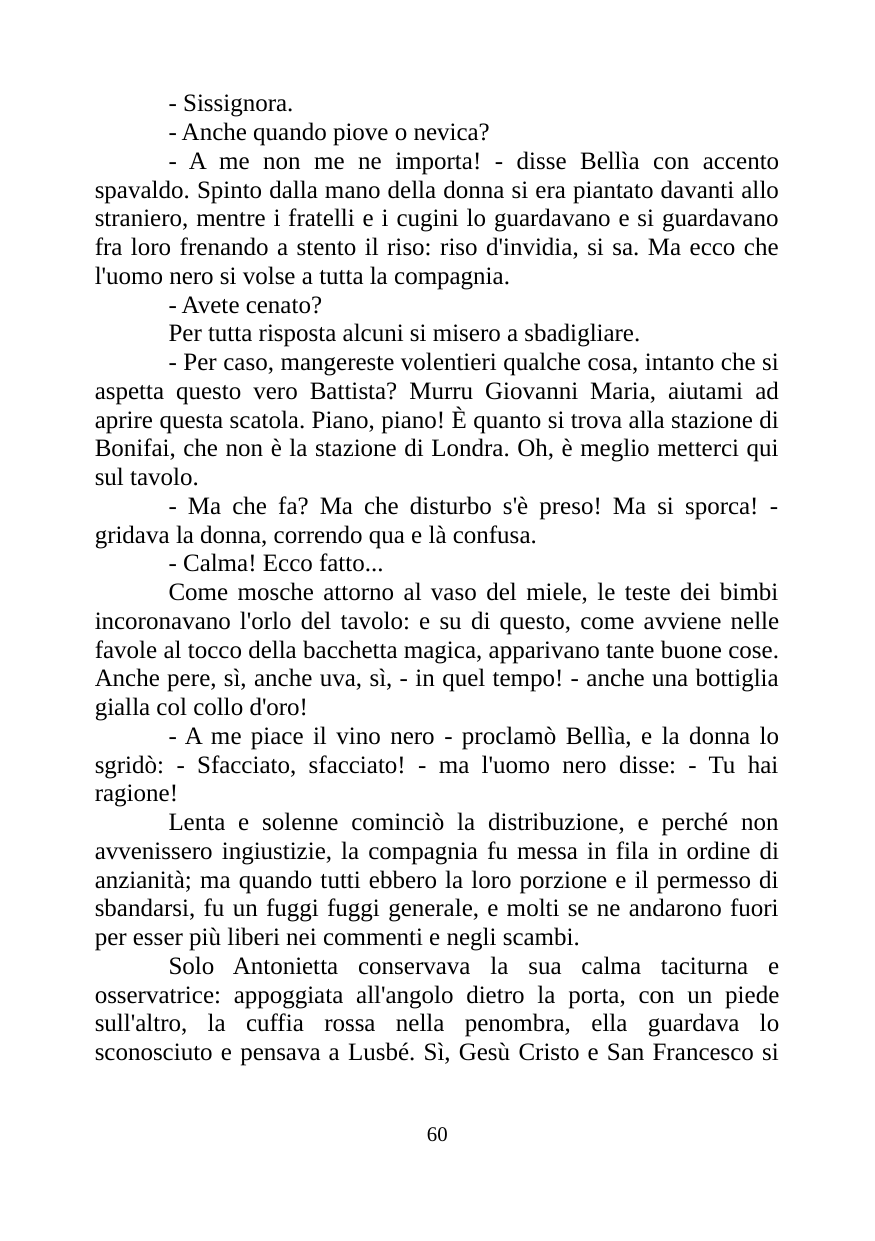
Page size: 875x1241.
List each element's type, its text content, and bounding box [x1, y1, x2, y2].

text Lenta e solenne cominciò la distribuzione, e perché non avvenissero ingiustizie, la compagnia fu messa in fila in ordine di anzianità; ma quando tutti ebbero la loro porzione e il permesso di sbandarsi, fu un fuggi fuggi generale, e molti se ne andarono fuori per esser più liberi nei commenti e negli scambi. [94, 807, 779, 951]
text - Calma! Ecco fatto... [94, 548, 779, 577]
text - Avete cenato? [94, 290, 779, 318]
text - Sissignora. [94, 88, 779, 117]
text - Ma che fa? Ma che disturbo s'è preso! Ma si sporca! - gridava la donna, correndo qua e là confusa. [94, 491, 779, 548]
text - Anche quando piove o nevica? [94, 117, 779, 146]
text - A me non me ne importa! - disse Bellìa con accento spavaldo. Spinto dalla mano della donna si era piantato davanti allo straniero, mentre i fratelli e i cugini lo guardavano e si guardavano fra loro frenando a stento il riso: riso d'invidia, si sa. Ma ecco che l'uomo nero si volse a tutta la compagnia. [94, 146, 779, 290]
text Per tutta risposta alcuni si misero a sbadigliare. [94, 318, 779, 347]
text Solo Antonietta conservava la sua calma taciturna e osservatrice: appoggiata all'angolo dietro la porta, con un piede sull'altro, la cuffia rossa nella penombra, ella guardava lo sconosciuto e pensava a Lusbé. Sì, Gesù Cristo e San Francesco si [94, 951, 779, 1066]
text - Per caso, mangereste volentieri qualche cosa, intanto che si aspetta questo vero Battista? Murru Giovanni Maria, aiutami ad aprire questa scatola. Piano, piano! È quanto si trova alla stazione di Bonifai, che non è la stazione di Londra. Oh, è meglio metterci qui sul tavolo. [94, 347, 779, 491]
text Come mosche attorno al vaso del miele, le teste dei bimbi incoronavano l'orlo del tavolo: e su di questo, come avviene nelle favole al tocco della bacchetta magica, apparivano tante buone cose. Anche pere, sì, anche uva, sì, - in quel tempo! - anche una bottiglia gialla col collo d'oro! [94, 577, 779, 721]
text - A me piace il vino nero - proclamò Bellìa, e la donna lo sgridò: - Sfacciato, sfacciato! - ma l'uomo nero disse: - Tu hai ragione! [94, 721, 779, 807]
